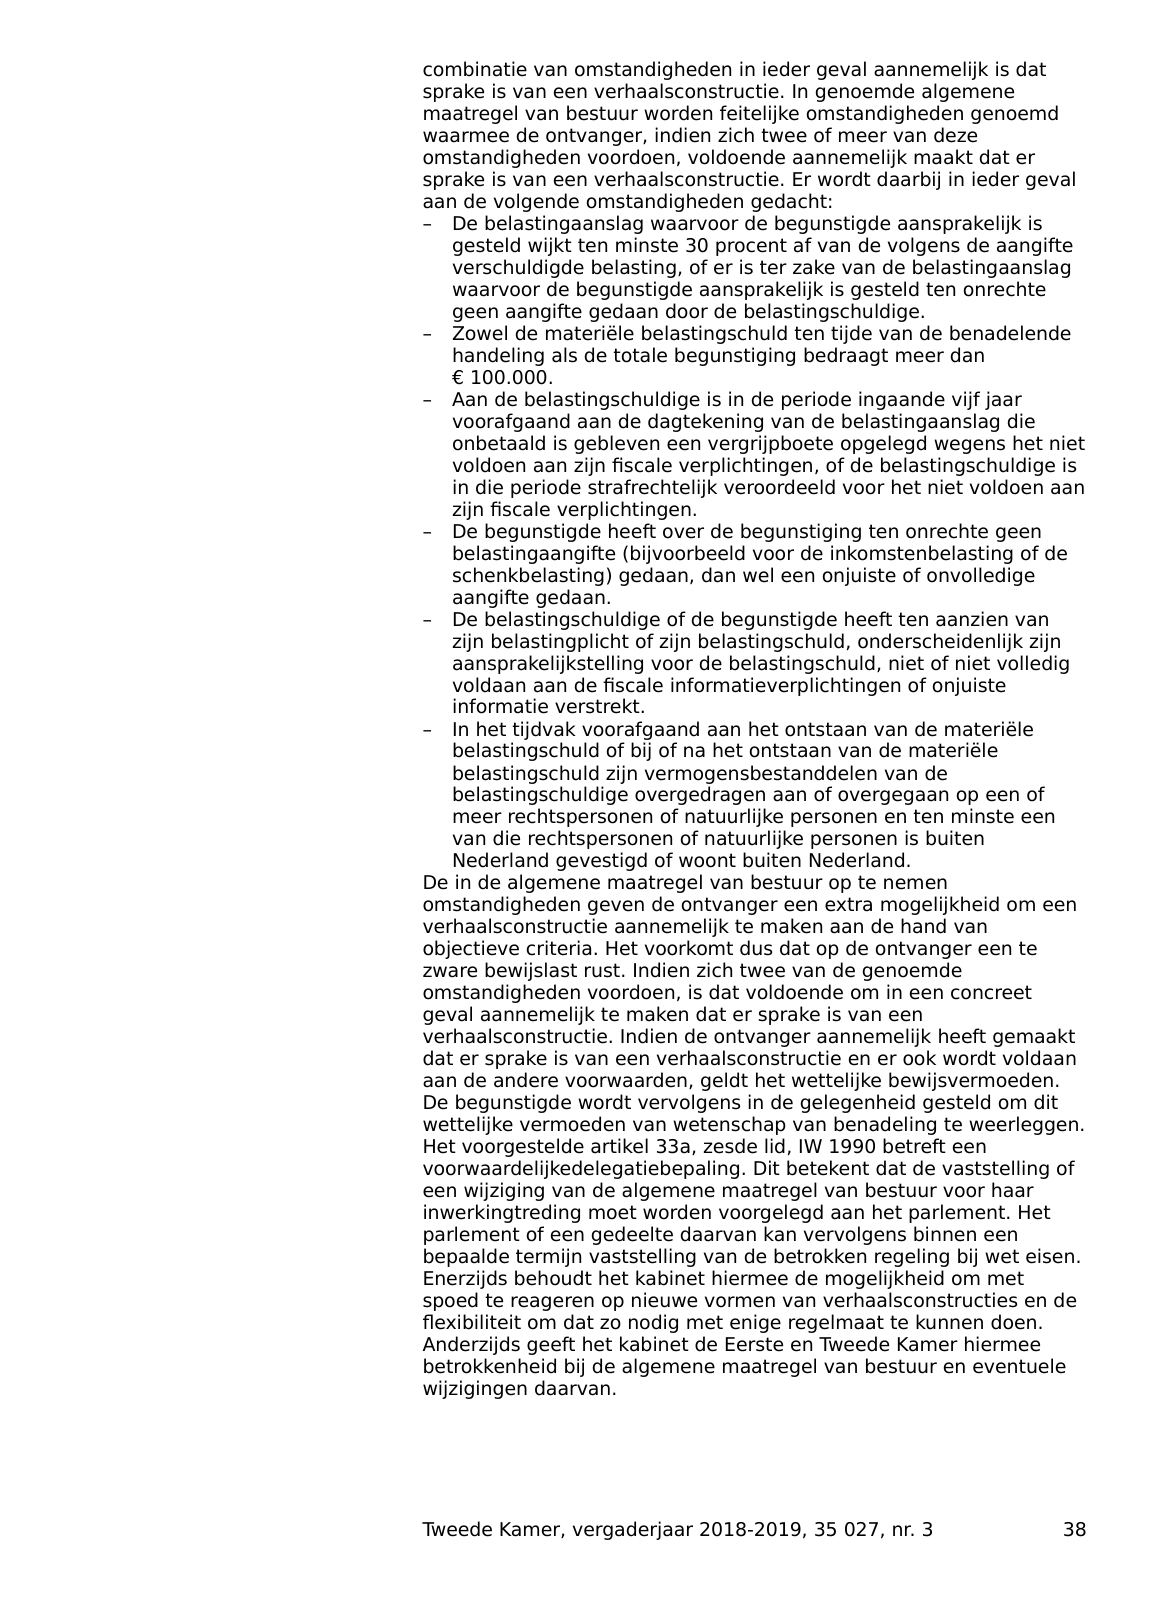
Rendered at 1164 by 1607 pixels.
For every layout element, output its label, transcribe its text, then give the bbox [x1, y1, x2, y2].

text combinatie van omstandigheden in ieder geval aannemelijk is dat sprake is van een verhaalsconstructie. In genoemde algemene maatregel van bestuur worden feitelijke omstandigheden genoemd waarmee de ontvanger, indien zich twee of meer van deze omstandigheden voordoen, voldoende aannemelijk maakt dat er sprake is van een verhaalsconstructie. Er wordt daarbij in ieder geval aan de volgende omstandigheden gedacht: [422, 59, 1087, 213]
text – De belastingaanslag waarvoor de begunstigde aansprakelijk is gesteld wijkt ten minste 30 procent af van de volgens de aangifte verschuldigde belasting, of er is ter zake van de belastingaanslag waarvoor de begunstigde aansprakelijk is gesteld ten onrechte geen aangifte gedaan door de belastingschuldige. [422, 213, 1087, 323]
text – Zowel de materiële belastingschuld ten tijde van de benadelende handeling als de totale begunstiging bedraagt meer dan € 100.000. [422, 323, 1087, 389]
text – De begunstigde heeft over de begunstiging ten onrechte geen belastingaangifte (bijvoorbeeld voor de inkomstenbelasting of de schenkbelasting) gedaan, dan wel een onjuiste of onvolledige aangifte gedaan. [422, 521, 1087, 608]
text De in de algemene maatregel van bestuur op te nemen omstandigheden geven de ontvanger een extra mogelijkheid om een verhaalsconstructie aannemelijk te maken aan de hand van objectieve criteria. Het voorkomt dus dat op de ontvanger een te zware bewijslast rust. Indien zich twee van de genoemde omstandigheden voordoen, is dat voldoende om in een concreet geval aannemelijk te maken dat er sprake is van een verhaalsconstructie. Indien de ontvanger aannemelijk heeft gemaakt dat er sprake is van een verhaalsconstructie en er ook wordt voldaan aan de andere voorwaarden, geldt het wettelijke bewijsvermoeden. De begunstigde wordt vervolgens in de gelegenheid gesteld om dit wettelijke vermoeden van wetenschap van benadeling te weerleggen. [422, 872, 1087, 1136]
text – In het tijdvak voorafgaand aan het ontstaan van de materiële belastingschuld of bij of na het ontstaan van de materiële belastingschuld zijn vermogensbestanddelen van de belastingschuldige overgedragen aan of overgegaan op een of meer rechtspersonen of natuurlijke personen en ten minste een van die rechtspersonen of natuurlijke personen is buiten Nederland gevestigd of woont buiten Nederland. [422, 718, 1087, 872]
text – Aan de belastingschuldige is in de periode ingaande vijf jaar voorafgaand aan de dagtekening van de belastingaanslag die onbetaald is gebleven een vergrijpboete opgelegd wegens het niet voldoen aan zijn fiscale verplichtingen, of de belastingschuldige is in die periode strafrechtelijk veroordeeld voor het niet voldoen aan zijn fiscale verplichtingen. [422, 389, 1087, 521]
text – De belastingschuldige of de begunstigde heeft ten aanzien van zijn belastingplicht of zijn belastingschuld, onderscheidenlijk zijn aansprakelijkstelling voor de belastingschuld, niet of niet volledig voldaan aan de fiscale informatieverplichtingen of onjuiste informatie verstrekt. [422, 608, 1087, 718]
text Het voorgestelde artikel 33a, zesde lid, IW 1990 betreft een voorwaardelijkedelegatiebepaling. Dit betekent dat de vaststelling of een wijziging van de algemene maatregel van bestuur voor haar inwerkingtreding moet worden voorgelegd aan het parlement. Het parlement of een gedeelte daarvan kan vervolgens binnen een bepaalde termijn vaststelling van de betrokken regeling bij wet eisen. Enerzijds behoudt het kabinet hiermee de mogelijkheid om met spoed te reageren op nieuwe vormen van verhaalsconstructies en de flexibiliteit om dat zo nodig met enige regelmaat te kunnen doen. Anderzijds geeft het kabinet de Eerste en Tweede Kamer hiermee betrokkenheid bij de algemene maatregel van bestuur en eventuele wijzigingen daarvan. [422, 1136, 1087, 1400]
